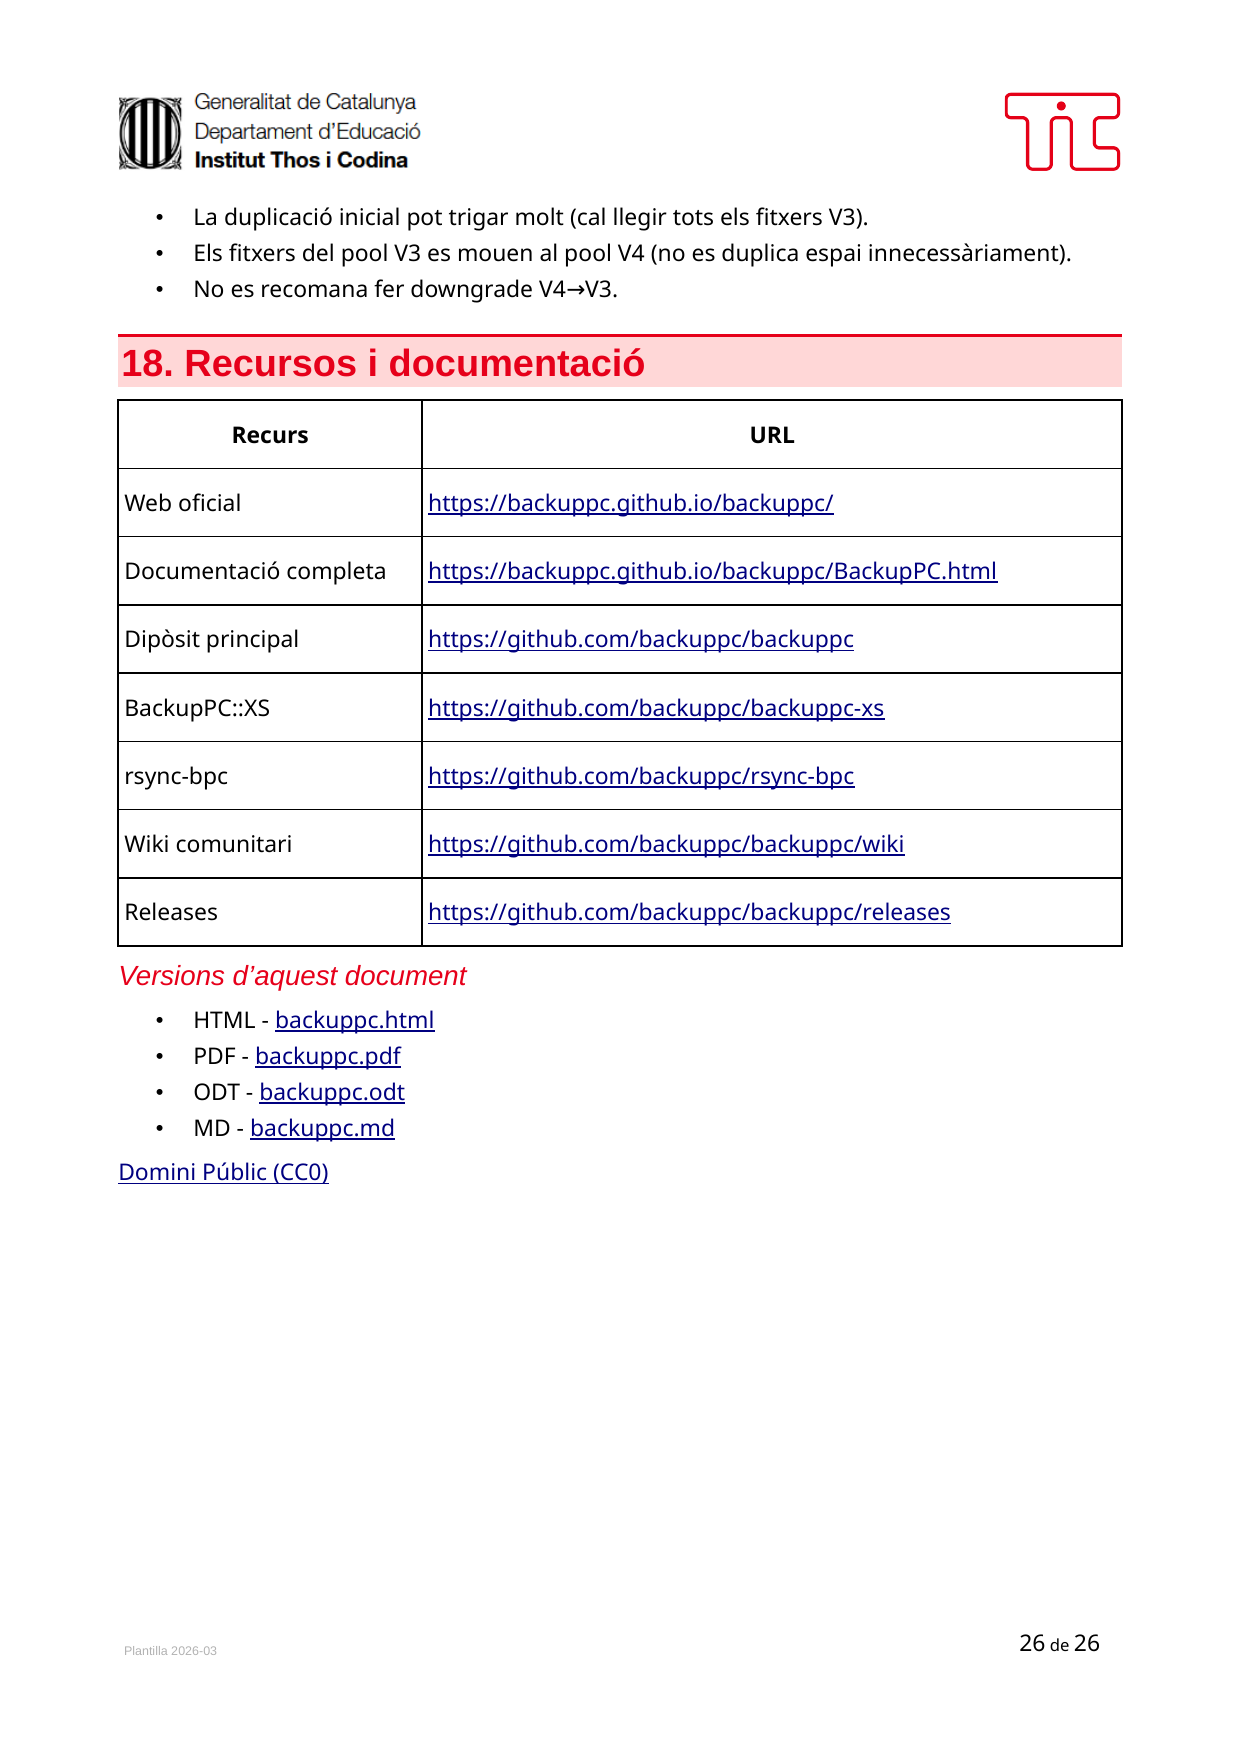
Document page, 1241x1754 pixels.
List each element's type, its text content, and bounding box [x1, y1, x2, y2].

table_cell https://github.com/backuppc/backuppc/releases [423, 879, 1121, 945]
table_header Recurs [119, 401, 421, 468]
table_cell https://github.com/backuppc/rsync-bpc [423, 742, 1121, 809]
table_cell https://github.com/backuppc/backuppc [423, 606, 1121, 672]
list PDF - backuppc.pdf [156, 1039, 1122, 1071]
table_cell https://github.com/backuppc/backuppc/wiki [423, 810, 1121, 877]
table_cell rsync-bpc [119, 742, 421, 809]
list HTML - backuppc.html [156, 1004, 1122, 1035]
table_cell Dipòsit principal [119, 606, 421, 672]
list Els fitxers del pool V3 es mouen al pool V4 (no es duplica espai innecessàriament). [156, 237, 1122, 268]
list No es recomana fer downgrade V4→V3. [156, 273, 1122, 304]
table_cell https://backuppc.github.io/backuppc/ [423, 469, 1121, 536]
text Domini Públic (CC0) [118, 1156, 1122, 1187]
table_cell Releases [119, 879, 421, 945]
table_header URL [423, 401, 1121, 468]
table_cell https://github.com/backuppc/backuppc-xs [423, 674, 1121, 741]
list La duplicació inicial pot trigar molt (cal llegir tots els fitxers V3). [156, 201, 1122, 233]
subtitle Versions d’aquest document [118, 959, 1122, 991]
table_cell BackupPC::XS [119, 674, 421, 741]
table_cell https://backuppc.github.io/backuppc/BackupPC.html [423, 537, 1121, 604]
subtitle 18. Recursos i documentació [118, 337, 1122, 387]
table_cell Wiki comunitari [119, 810, 421, 877]
list ODT - backuppc.odt [156, 1076, 1122, 1107]
list MD - backuppc.md [156, 1111, 1122, 1143]
picture [118, 92, 422, 171]
table_cell Web oficial [119, 469, 421, 536]
picture [1004, 92, 1123, 171]
table_cell Documentació completa [119, 537, 421, 604]
